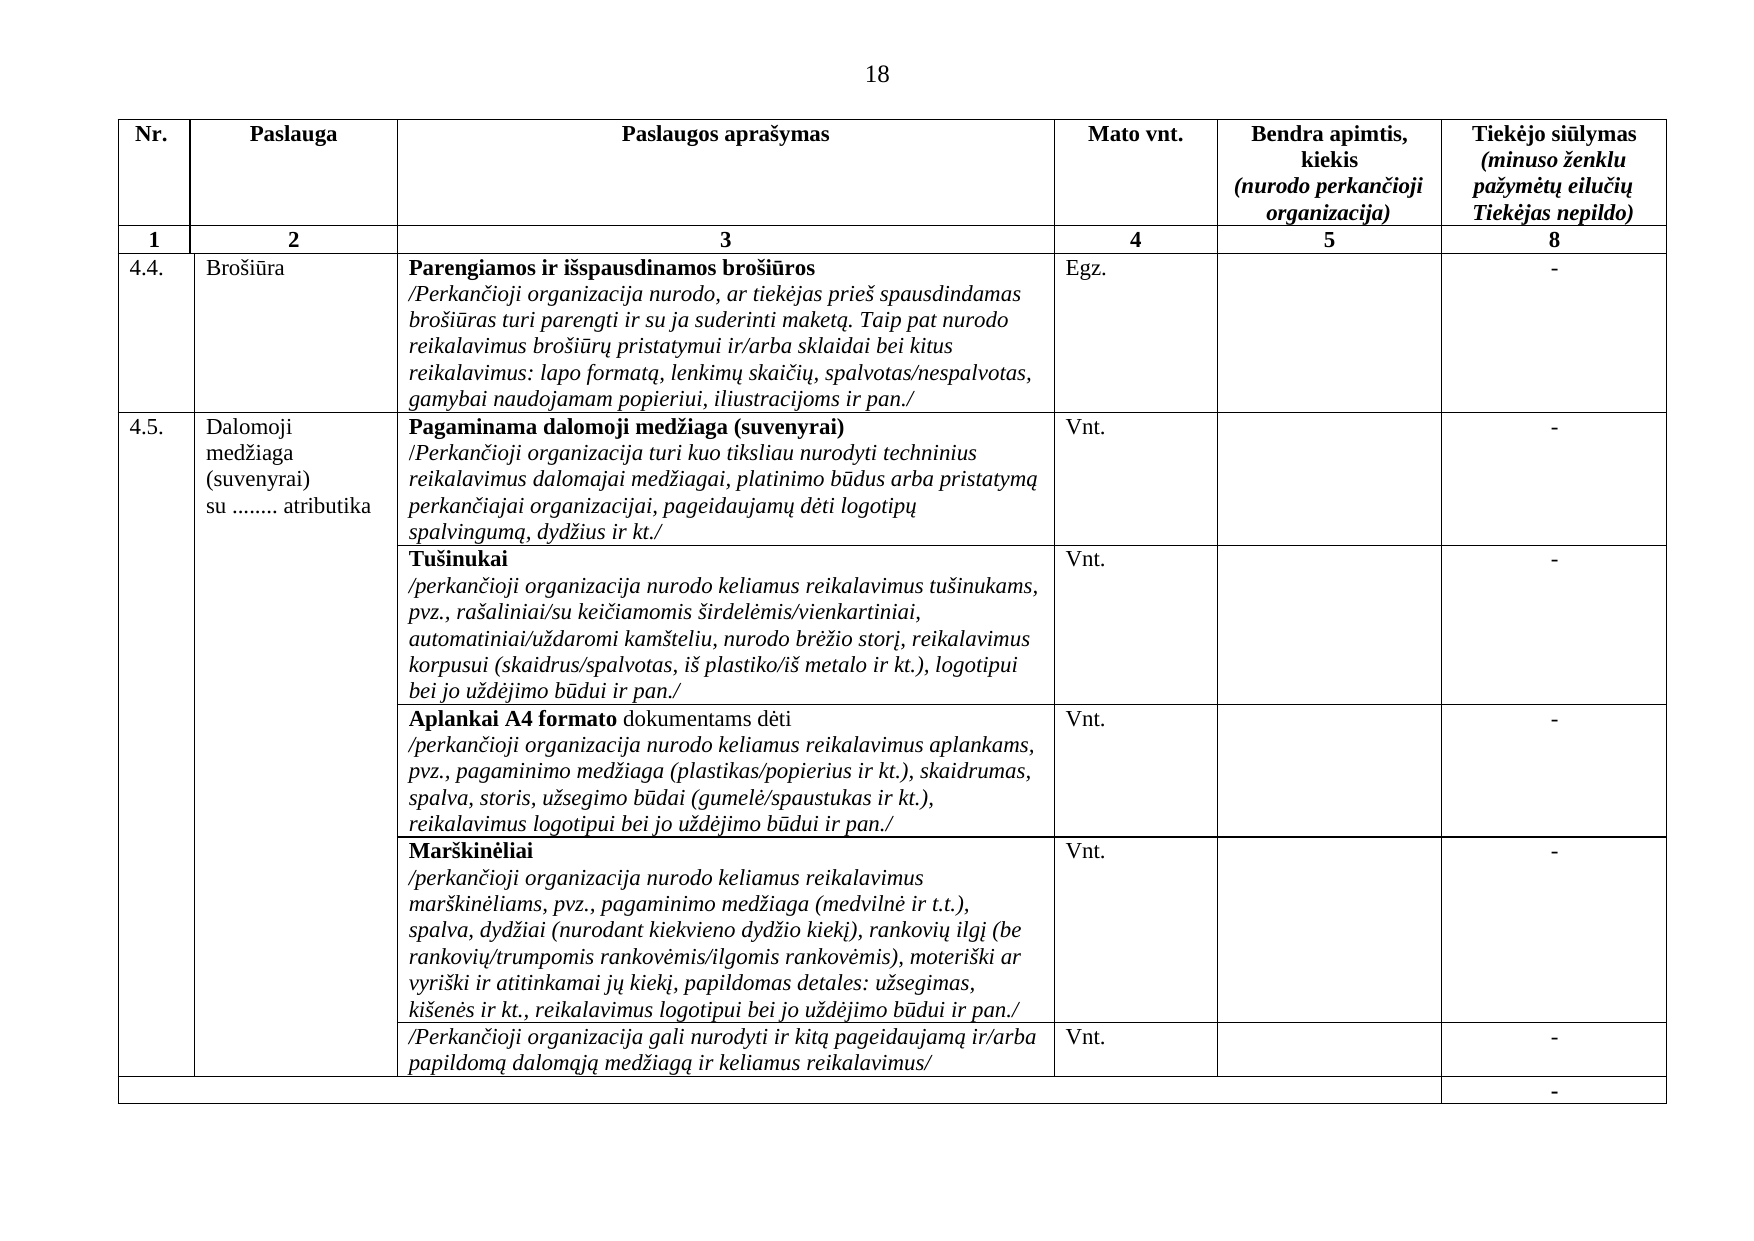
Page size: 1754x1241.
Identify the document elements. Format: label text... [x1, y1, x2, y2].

table_cell - [1442, 1023, 1666, 1076]
table_cell 8 [1442, 226, 1666, 252]
table_cell 4.5. [119, 413, 194, 1076]
table_cell Marškinėliai /perkančioji organizacija nurodo keliamus reikalavimus marškinėliams, pvz., pagaminimo medžiaga (medvilnė ir t.t.), spalva, dydžiai (nurodant kiekvieno dydžio kiekį), rankovių ilgį (be rankovių/trumpomis rankovėmis/ilgomis rankovėmis), moteriški ar vyriški ir atitinkamai jų kiekį, papildomas detales: užsegimas, kišenės ir kt., reikalavimus logotipui bei jo uždėjimo būdui ir pan./ [398, 838, 1054, 1022]
table_cell Vnt. [1055, 838, 1217, 1022]
table_cell [1218, 413, 1441, 544]
table_cell - [1442, 546, 1666, 704]
table_cell Egz. [1055, 254, 1217, 412]
table_cell [1218, 546, 1441, 704]
table_cell 5 [1218, 226, 1441, 252]
table_cell Dalomoji medžiaga (suvenyrai) su ........ atributika [195, 413, 397, 1076]
table_cell - [1442, 1077, 1666, 1103]
table_cell 2 [191, 226, 397, 252]
table_cell - [1442, 254, 1666, 412]
table_header Tiekėjo siūlymas (minuso ženklu pažymėtų eilučių Tiekėjas nepildo) [1442, 120, 1666, 225]
table_cell /Perkančioji organizacija gali nurodyti ir kitą pageidaujamą ir/arba papildomą dalomąją medžiagą ir keliamus reikalavimus/ [398, 1023, 1054, 1076]
table_cell - [1442, 705, 1666, 836]
table_header Bendra apimtis, kiekis (nurodo perkančioji organizacija) [1218, 120, 1441, 225]
table_cell Tušinukai /perkančioji organizacija nurodo keliamus reikalavimus tušinukams, pvz., rašaliniai/su keičiamomis širdelėmis/vienkartiniai, automatiniai/uždaromi kamšteliu, nurodo brėžio storį, reikalavimus korpusui (skaidrus/spalvotas, iš plastiko/iš metalo ir kt.), logotipui bei jo uždėjimo būdui ir pan./ [398, 546, 1054, 704]
table_cell - [1442, 838, 1666, 1022]
table_cell 3 [398, 226, 1054, 252]
table_cell Pagaminama dalomoji medžiaga (suvenyrai) /Perkančioji organizacija turi kuo tiksliau nurodyti techninius reikalavimus dalomajai medžiagai, platinimo būdus arba pristatymą perkančiajai organizacijai, pageidaujamų dėti logotipų spalvingumą, dydžius ir kt./ [398, 413, 1054, 544]
table_header Mato vnt. [1055, 120, 1217, 225]
table_cell [1218, 838, 1441, 1022]
table_cell [1218, 1023, 1441, 1076]
table_header Nr. [119, 120, 189, 225]
table_cell - [1442, 413, 1666, 544]
table_cell 4 [1055, 226, 1217, 252]
table_cell Vnt. [1055, 1023, 1217, 1076]
table_cell Vnt. [1055, 546, 1217, 704]
table_cell [119, 1077, 1441, 1103]
table_cell Aplankai A4 formato dokumentams dėti /perkančioji organizacija nurodo keliamus reikalavimus aplankams, pvz., pagaminimo medžiaga (plastikas/popierius ir kt.), skaidrumas, spalva, storis, užsegimo būdai (gumelė/spaustukas ir kt.), reikalavimus logotipui bei jo uždėjimo būdui ir pan./ [398, 705, 1054, 836]
table_cell Brošiūra [195, 254, 397, 412]
table_header Paslaugos aprašymas [398, 120, 1054, 225]
table_cell [1218, 705, 1441, 836]
table_cell Vnt. [1055, 413, 1217, 544]
table_cell 1 [119, 226, 189, 252]
table_cell 4.4. [119, 254, 194, 412]
table_cell [1218, 254, 1441, 412]
table_header Paslauga [191, 120, 397, 225]
table_cell Parengiamos ir išspausdinamos brošiūros /Perkančioji organizacija nurodo, ar tiekėjas prieš spausdindamas brošiūras turi parengti ir su ja suderinti maketą. Taip pat nurodo reikalavimus brošiūrų pristatymui ir/arba sklaidai bei kitus reikalavimus: lapo formatą, lenkimų skaičių, spalvotas/nespalvotas, gamybai naudojamam popieriui, iliustracijoms ir pan./ [398, 254, 1054, 412]
table_cell Vnt. [1055, 705, 1217, 836]
